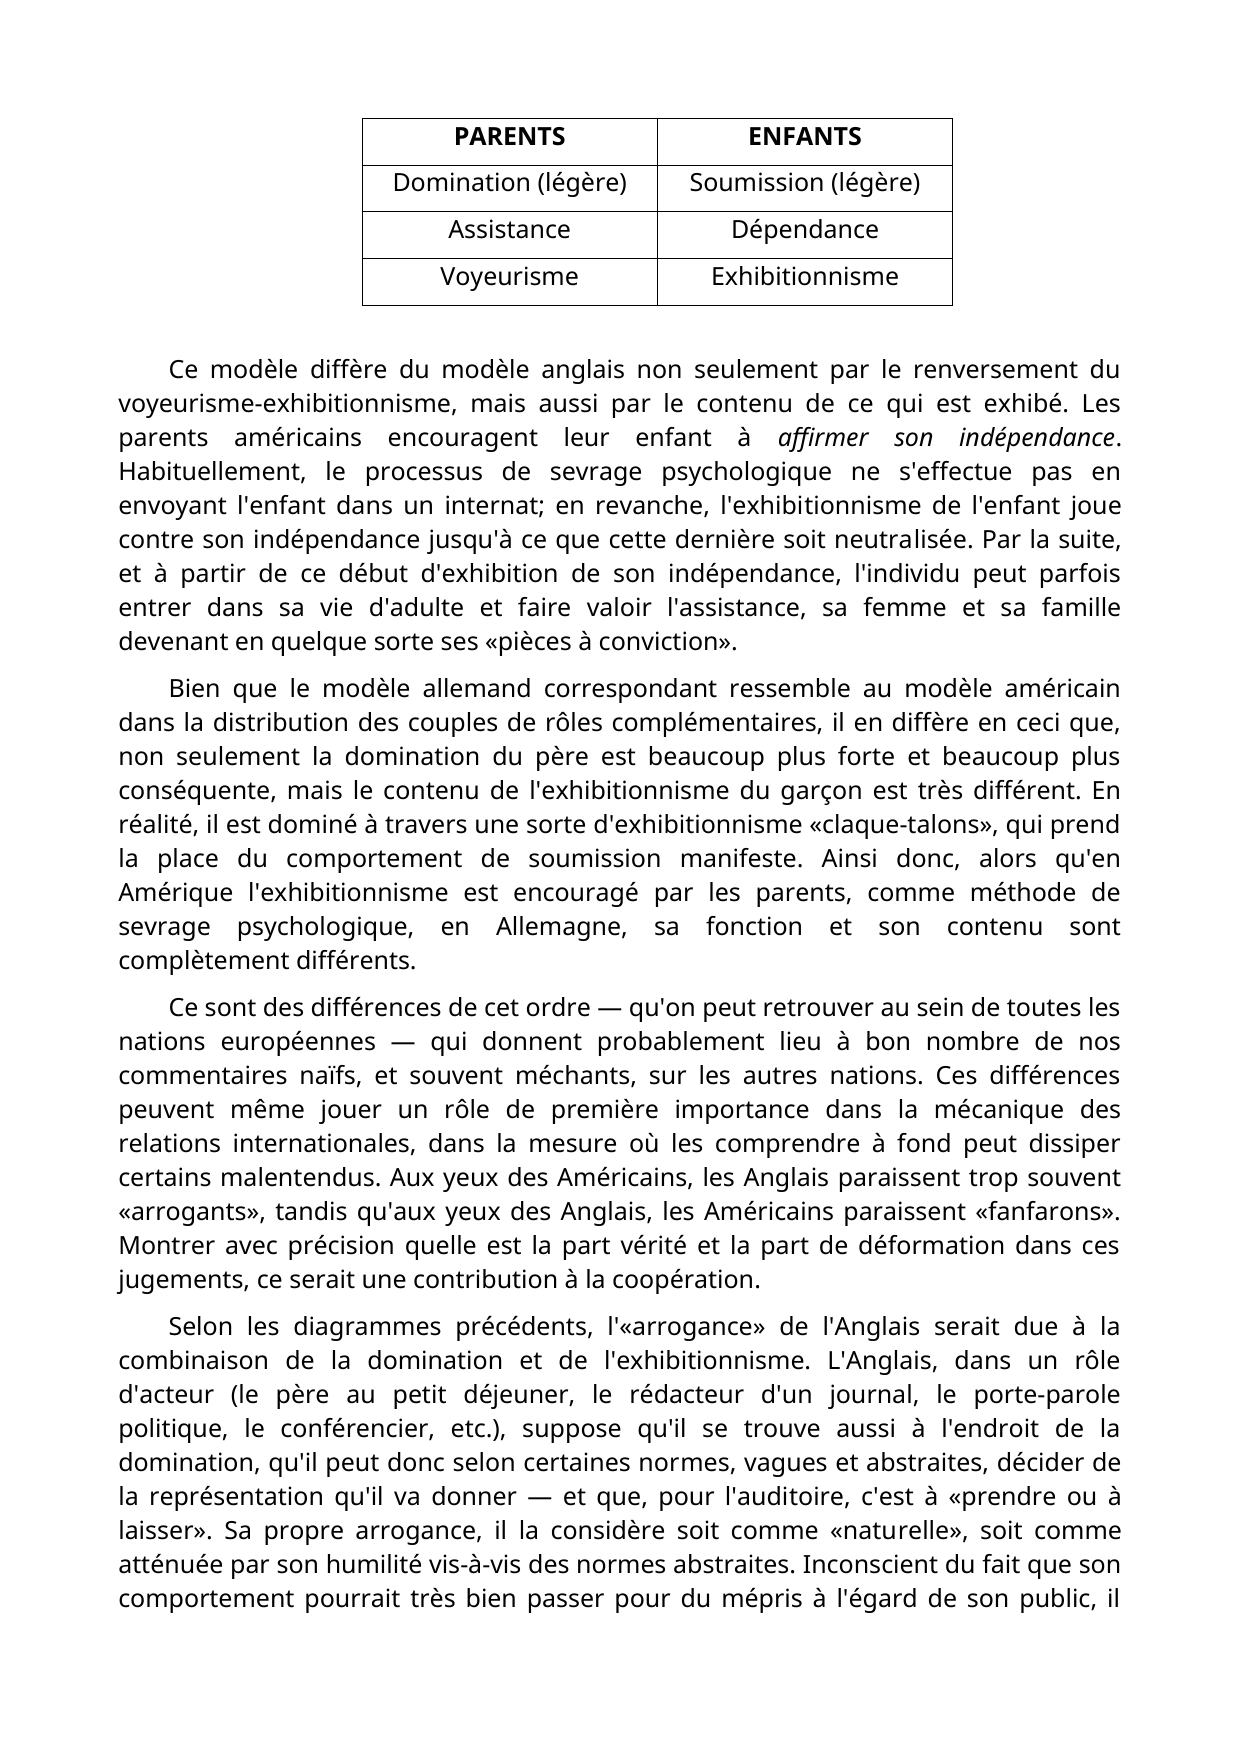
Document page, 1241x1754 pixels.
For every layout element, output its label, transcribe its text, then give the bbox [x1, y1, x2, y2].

table_cell Dépendance [658, 212, 952, 258]
table_header ENFANTS [658, 119, 952, 165]
table_cell Exhibitionnisme [658, 259, 952, 305]
table_cell Domination (légère) [363, 166, 657, 211]
text Bien que le modèle allemand correspondant ressemble au modèle américain dans la distribution des couples de rôles complémentaires, il en diffère en ceci que, non seulement la domination du père est beaucoup plus forte et beaucoup plus conséquente, mais le contenu de l'exhibitionnisme du garçon est très différent. En réalité, il est dominé à travers une sorte d'exhibitionnisme «claque-talons», qui prend la place du comportement de soumission manifeste. Ainsi donc, alors qu'en Amérique l'exhibitionnisme est encouragé par les parents, comme méthode de sevrage psychologique, en Allemagne, sa fonction et son contenu sont complètement différents. [118, 671, 1122, 977]
table_cell Assistance [363, 212, 657, 258]
table_header PARENTS [363, 119, 657, 165]
text Ce sont des différences de cet ordre — qu'on peut retrouver au sein de toutes les nations européennes — qui donnent probablement lieu à bon nombre de nos commentaires naïfs, et souvent méchants, sur les autres nations. Ces différences peuvent même jouer un rôle de première importance dans la mécanique des relations internationales, dans la mesure où les comprendre à fond peut dissiper certains malentendus. Aux yeux des Américains, les Anglais paraissent trop souvent «arrogants», tandis qu'aux yeux des Anglais, les Américains paraissent «fanfarons». Montrer avec précision quelle est la part vérité et la part de déformation dans ces jugements, ce serait une contribution à la coopération. [118, 989, 1122, 1296]
table_cell Voyeurisme [363, 259, 657, 305]
text Selon les diagrammes précédents, l'«arrogance» de l'Anglais serait due à la combinai­son de la domination et de l'exhibitionnisme. L'Anglais, dans un rôle d'acteur (le père au petit déjeuner, le rédacteur d'un journal, le porte-parole politique, le conférencier, etc.), suppose qu'il se trouve aussi à l'endroit de la domination, qu'il peut donc selon certaines nor­mes, vagues et abstraites, décider de la représentation qu'il va donner — et que, pour l'audi­toire, c'est à «prendre ou à laisser». Sa propre arrogance, il la considère soit comme «natu­relle», soit comme atténuée par son humilité vis-à-vis des normes abstraites. Inconscient du fait que son comportement pourrait très bien passer pour du mépris à l'égard de son public, il [118, 1309, 1122, 1615]
text Ce modèle diffère du modèle anglais non seulement par le renversement du voyeurisme-exhibitionnisme, mais aussi par le contenu de ce qui est exhibé. Les parents américains encouragent leur enfant à affirmer son indépendance. Habituellement, le processus de sevrage psychologique ne s'effectue pas en envoyant l'enfant dans un internat; en revanche, l'exhibi­tionnisme de l'enfant joue contre son indépendance jusqu'à ce que cette dernière soit neutra­lisée. Par la suite, et à partir de ce début d'exhibition de son indépendance, l'individu peut parfois entrer dans sa vie d'adulte et faire valoir l'assistance, sa femme et sa famille devenant en quelque sorte ses «pièces à conviction». [118, 351, 1122, 658]
table_cell Soumission (légère) [658, 166, 952, 211]
